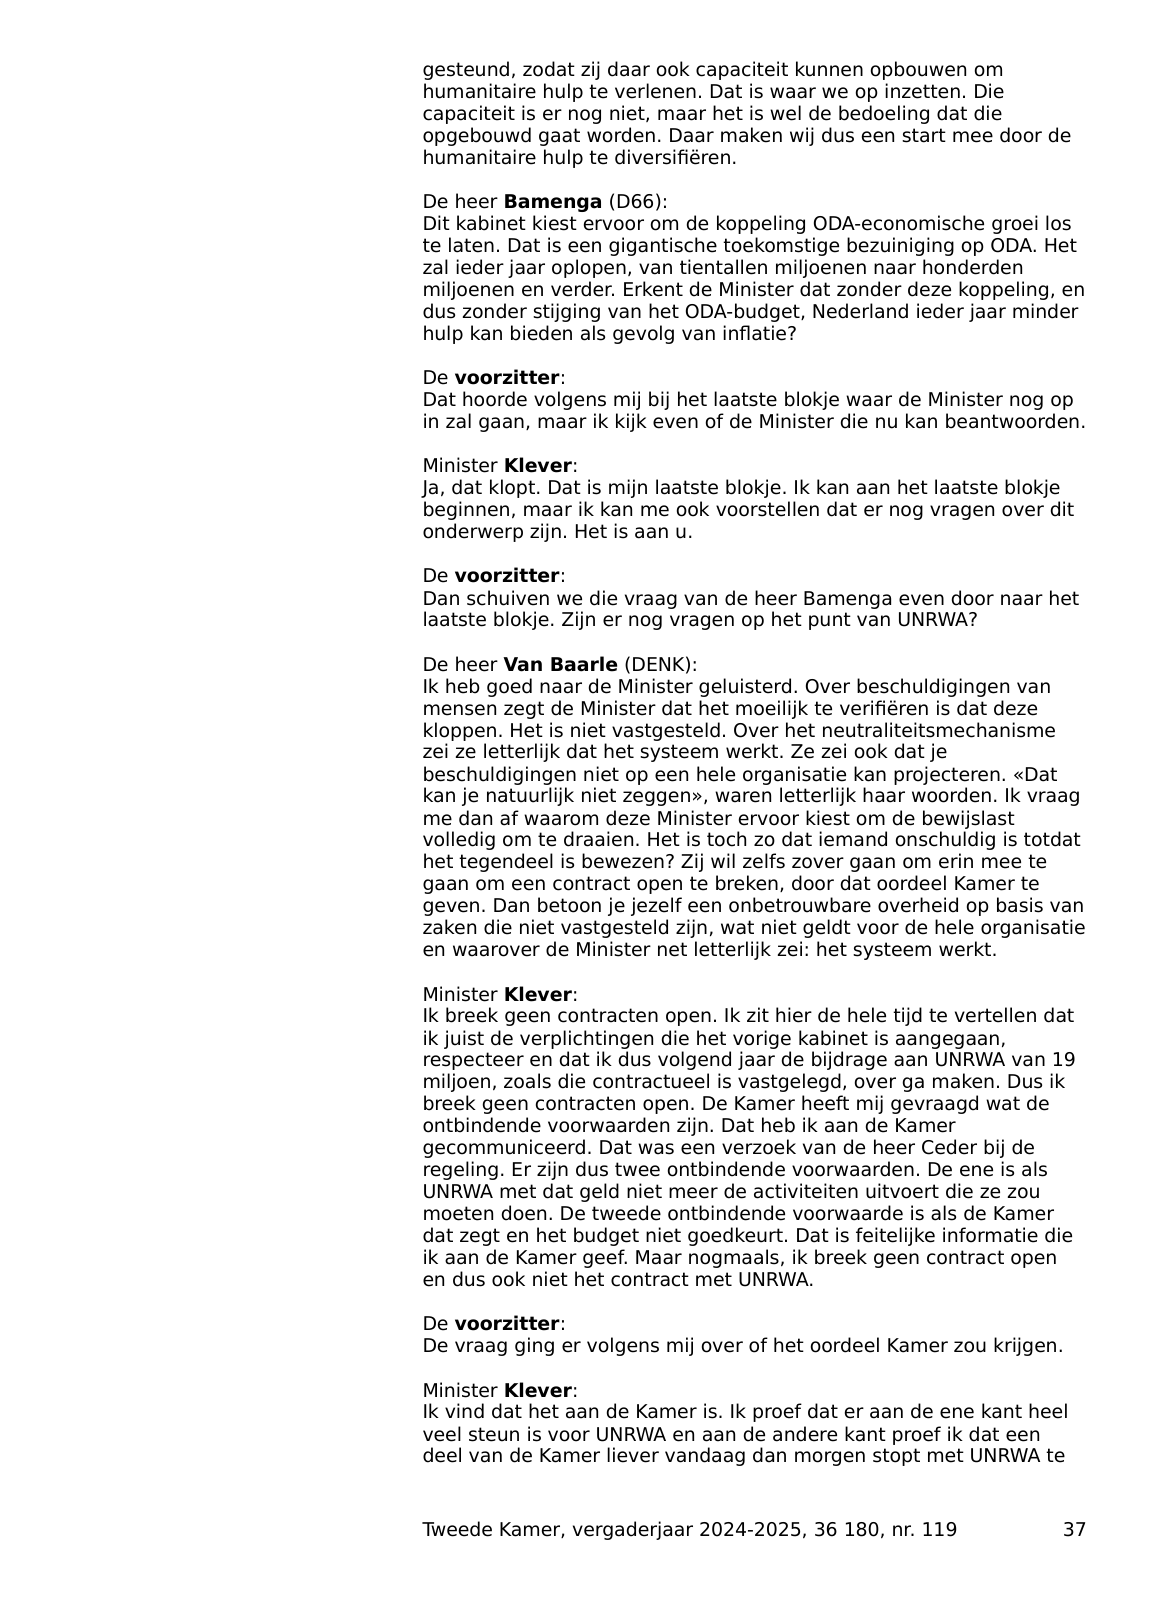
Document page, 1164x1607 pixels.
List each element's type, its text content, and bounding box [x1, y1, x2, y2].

text gesteund, zodat zij daar ook capaciteit kunnen opbouwen om humanitaire hulp te verlenen. Dat is waar we op inzetten. Die capaciteit is er nog niet, maar het is wel de bedoeling dat die opgebouwd gaat worden. Daar maken wij dus een start mee door de humanitaire hulp te diversifiëren. [422, 59, 1087, 169]
text Minister Klever: [422, 455, 1087, 477]
text Minister Klever: [422, 983, 1087, 1005]
text De voorzitter: [422, 565, 1087, 587]
text De voorzitter: [422, 1313, 1087, 1335]
text De heer Van Baarle (DENK): [422, 653, 1087, 676]
text De voorzitter: [422, 367, 1087, 389]
text Ik vind dat het aan de Kamer is. Ik proef dat er aan de ene kant heel veel steun is voor UNRWA en aan de andere kant proef ik dat een deel van de Kamer liever vandaag dan morgen stopt met UNRWA te [422, 1401, 1087, 1467]
text De vraag ging er volgens mij over of het oordeel Kamer zou krijgen. [422, 1335, 1087, 1357]
text De heer Bamenga (D66): [422, 191, 1087, 213]
text Dat hoorde volgens mij bij het laatste blokje waar de Minister nog op in zal gaan, maar ik kijk even of de Minister die nu kan beantwoorden. [422, 389, 1087, 433]
text Dan schuiven we die vraag van de heer Bamenga even door naar het laatste blokje. Zijn er nog vragen op het punt van UNRWA? [422, 587, 1087, 631]
text Ik heb goed naar de Minister geluisterd. Over beschuldigingen van mensen zegt de Minister dat het moeilijk te verifiëren is dat deze kloppen. Het is niet vastgesteld. Over het neutraliteitsmechanisme zei ze letterlijk dat het systeem werkt. Ze zei ook dat je beschuldigingen niet op een hele organisatie kan projecteren. «Dat kan je natuurlijk niet zeggen», waren letterlijk haar woorden. Ik vraag me dan af waarom deze Minister ervoor kiest om de bewijslast volledig om te draaien. Het is toch zo dat iemand onschuldig is totdat het tegendeel is bewezen? Zij wil zelfs zover gaan om erin mee te gaan om een contract open te breken, door dat oordeel Kamer te geven. Dan betoon je jezelf een onbetrouwbare overheid op basis van zaken die niet vastgesteld zijn, wat niet geldt voor de hele organisatie en waarover de Minister net letterlijk zei: het systeem werkt. [422, 676, 1087, 961]
text Dit kabinet kiest ervoor om de koppeling ODA-economische groei los te laten. Dat is een gigantische toekomstige bezuiniging op ODA. Het zal ieder jaar oplopen, van tientallen miljoenen naar honderden miljoenen en verder. Erkent de Minister dat zonder deze koppeling, en dus zonder stijging van het ODA-budget, Nederland ieder jaar minder hulp kan bieden als gevolg van inflatie? [422, 213, 1087, 345]
text Ik breek geen contracten open. Ik zit hier de hele tijd te vertellen dat ik juist de verplichtingen die het vorige kabinet is aangegaan, respecteer en dat ik dus volgend jaar de bijdrage aan UNRWA van 19 miljoen, zoals die contractueel is vastgelegd, over ga maken. Dus ik breek geen contracten open. De Kamer heeft mij gevraagd wat de ontbindende voorwaarden zijn. Dat heb ik aan de Kamer gecommuniceerd. Dat was een verzoek van de heer Ceder bij de regeling. Er zijn dus twee ontbindende voorwaarden. De ene is als UNRWA met dat geld niet meer de activiteiten uitvoert die ze zou moeten doen. De tweede ontbindende voorwaarde is als de Kamer dat zegt en het budget niet goedkeurt. Dat is feitelijke informatie die ik aan de Kamer geef. Maar nogmaals, ik breek geen contract open en dus ook niet het contract met UNRWA. [422, 1005, 1087, 1291]
text Minister Klever: [422, 1379, 1087, 1401]
text Ja, dat klopt. Dat is mijn laatste blokje. Ik kan aan het laatste blokje beginnen, maar ik kan me ook voorstellen dat er nog vragen over dit onderwerp zijn. Het is aan u. [422, 477, 1087, 543]
